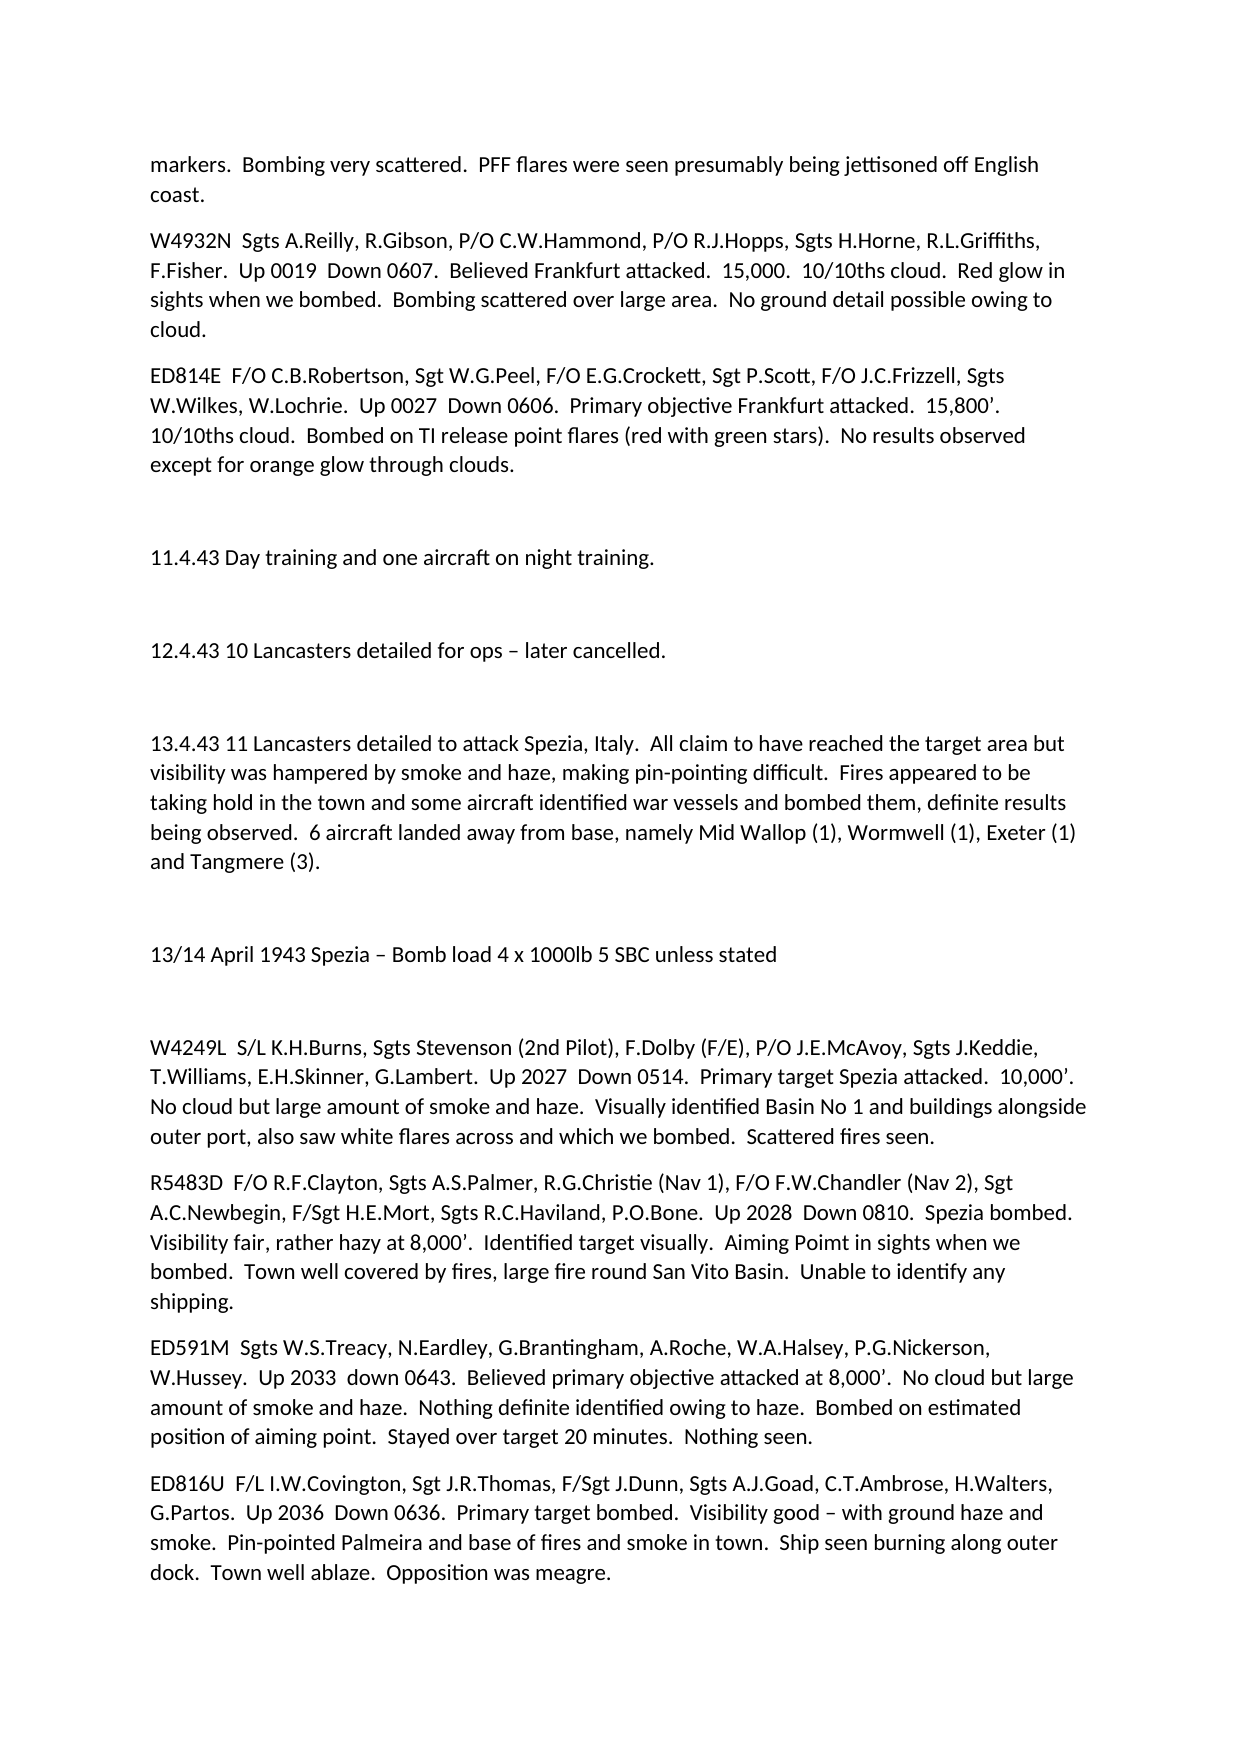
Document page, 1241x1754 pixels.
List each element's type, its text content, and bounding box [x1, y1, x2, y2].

text ED591M Sgts W.S.Treacy, N.Eardley, G.Brantingham, A.Roche, W.A.Halsey, P.G.Nickerson, W.Hussey. Up 2033 down 0643. Believed primary objective attacked at 8,000’. No cloud but large amount of smoke and haze. Nothing definite identified owing to haze. Bombed on estimated position of aiming point. Stayed over target 20 minutes. Nothing seen. [150, 1333, 1090, 1450]
text R5483D F/O R.F.Clayton, Sgts A.S.Palmer, R.G.Christie (Nav 1), F/O F.W.Chandler (Nav 2), Sgt A.C.Newbegin, F/Sgt H.E.Mort, Sgts R.C.Haviland, P.O.Bone. Up 2028 Down 0810. Spezia bombed. Visibility fair, rather hazy at 8,000’. Identified target visually. Aiming Poimt in sights when we bombed. Town well covered by fires, large fire round San Vito Basin. Unable to identify any shipping. [150, 1168, 1090, 1315]
text W4249L S/L K.H.Burns, Sgts Stevenson (2nd Pilot), F.Dolby (F/E), P/O J.E.McAvoy, Sgts J.Keddie, T.Williams, E.H.Skinner, G.Lambert. Up 2027 Down 0514. Primary target Spezia attacked. 10,000’. No cloud but large amount of smoke and haze. Visually identified Basin No 1 and buildings alongside outer port, also saw white flares across and which we bombed. Scattered fires seen. [150, 1033, 1090, 1150]
text 12.4.43 10 Lancasters detailed for ops – later cancelled. [150, 636, 1090, 664]
text markers. Bombing very scattered. PFF flares were seen presumably being jettisoned off English coast. [150, 150, 1090, 208]
text 13/14 April 1943 Spezia – Bomb load 4 x 1000lb 5 SBC unless stated [150, 940, 1090, 968]
text 11.4.43 Day training and one aircraft on night training. [150, 543, 1090, 571]
text 13.4.43 11 Lancasters detailed to attack Spezia, Italy. All claim to have reached the target area but visibility was hampered by smoke and haze, making pin-pointing difficult. Fires appeared to be taking hold in the town and some aircraft identified war vessels and bombed them, definite results being observed. 6 aircraft landed away from base, namely Mid Wallop (1), Wormwell (1), Exeter (1) and Tangmere (3). [150, 729, 1090, 875]
text ED814E F/O C.B.Robertson, Sgt W.G.Peel, F/O E.G.Crockett, Sgt P.Scott, F/O J.C.Frizzell, Sgts W.Wilkes, W.Lochrie. Up 0027 Down 0606. Primary objective Frankfurt attacked. 15,800’. 10/10ths cloud. Bombed on TI release point flares (red with green stars). No results observed except for orange glow through clouds. [150, 361, 1090, 478]
text W4932N Sgts A.Reilly, R.Gibson, P/O C.W.Hammond, P/O R.J.Hopps, Sgts H.Horne, R.L.Griffiths, F.Fisher. Up 0019 Down 0607. Believed Frankfurt attacked. 15,000. 10/10ths cloud. Red glow in sights when we bombed. Bombing scattered over large area. No ground detail possible owing to cloud. [150, 226, 1090, 343]
text ED816U F/L I.W.Covington, Sgt J.R.Thomas, F/Sgt J.Dunn, Sgts A.J.Goad, C.T.Ambrose, H.Walters, G.Partos. Up 2036 Down 0636. Primary target bombed. Visibility good – with ground haze and smoke. Pin-pointed Palmeira and base of fires and smoke in town. Ship seen burning along outer dock. Town well ablaze. Opposition was meagre. [150, 1469, 1090, 1586]
